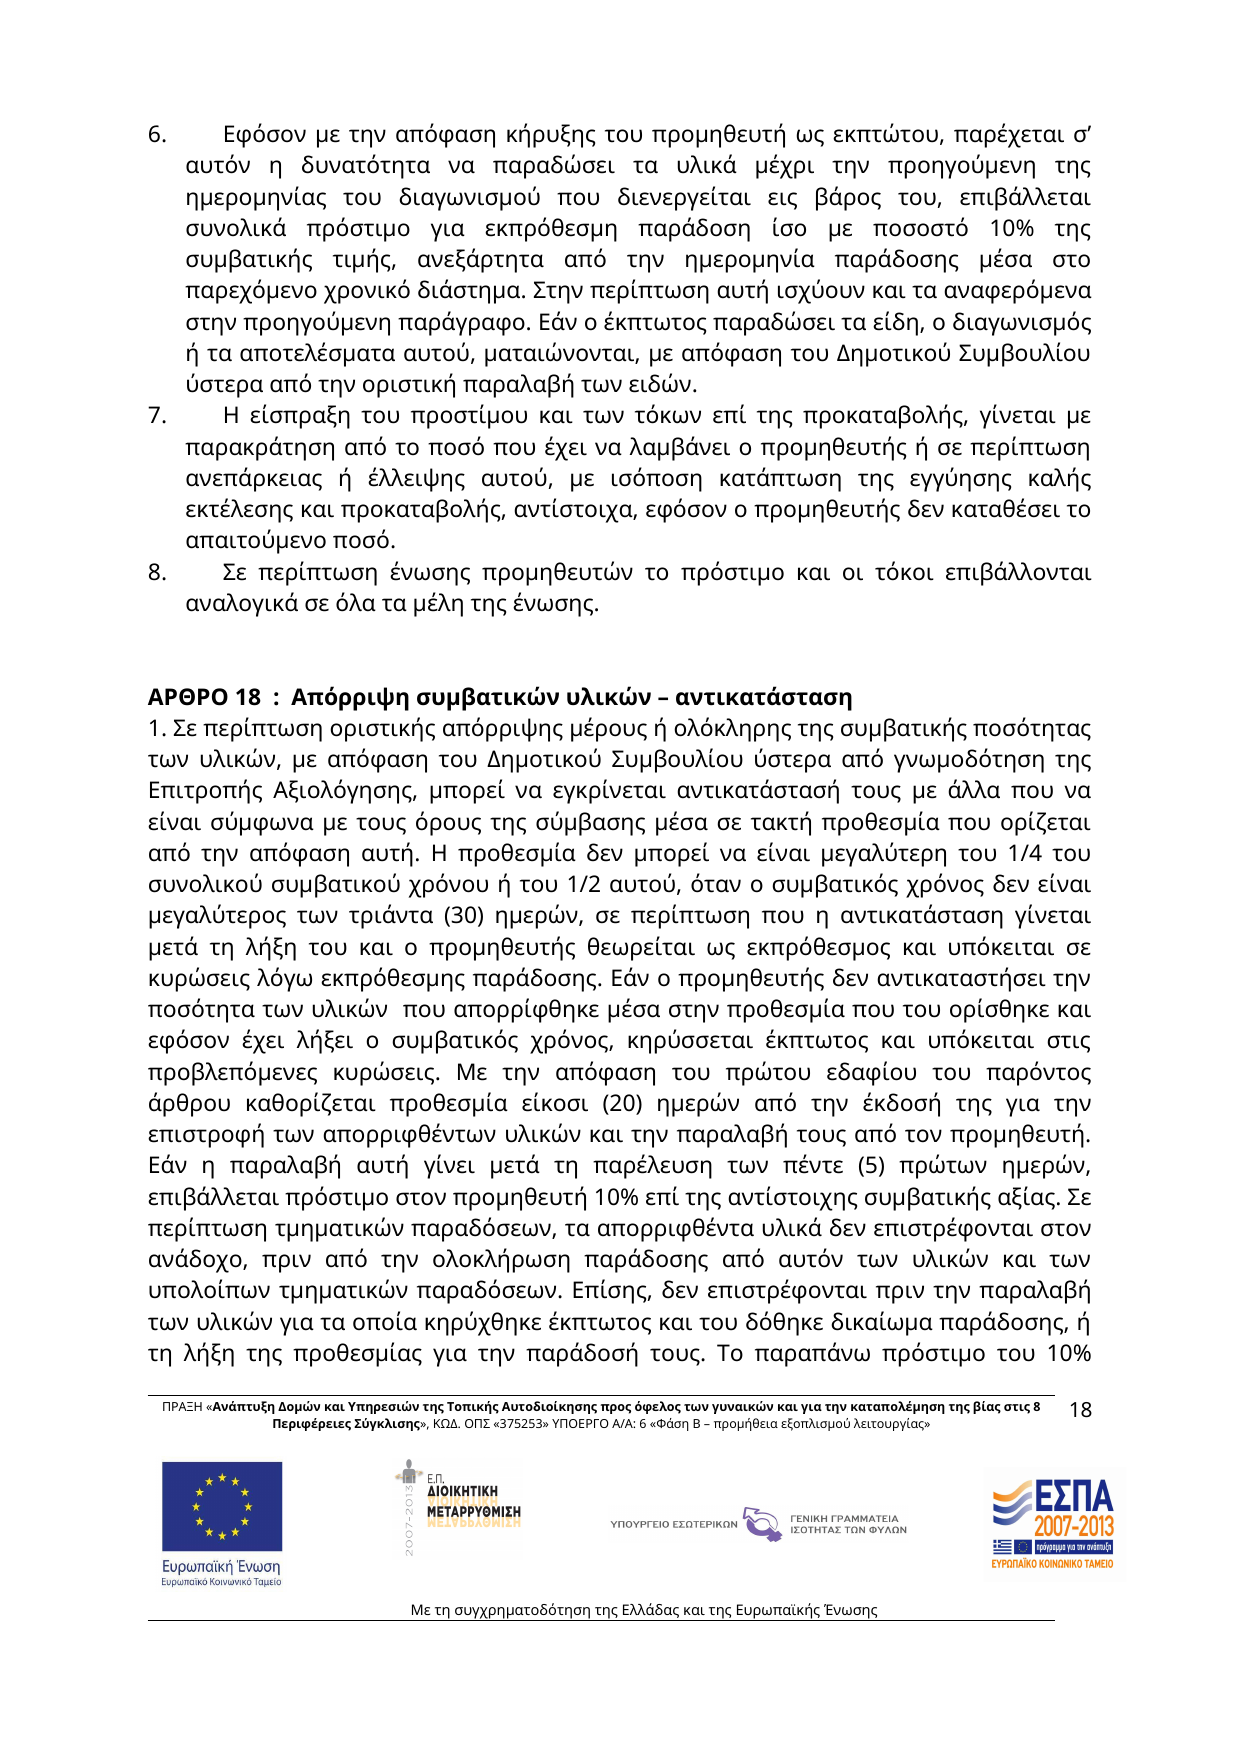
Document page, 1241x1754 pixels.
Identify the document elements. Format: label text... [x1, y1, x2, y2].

text 1. Σε περίπτωση οριστικής απόρριψης μέρους ή ολόκληρης της συμβατικής ποσότητας των υλικών, με απόφαση του Δημοτικού Συμβουλίου ύστερα από γνωμοδότηση της Επιτροπής Αξιολόγησης, μπορεί να εγκρίνεται αντικατάστασή τους με άλλα που να είναι σύμφωνα με τους όρους της σύμβασης μέσα σε τακτή προθεσμία που ορίζεται από την απόφαση αυτή. Η προθεσμία δεν μπορεί να είναι μεγαλύτερη του 1/4 του συνολικού συμβατικού χρόνου ή του 1/2 αυτού, όταν ο συμβατικός χρόνος δεν είναι μεγαλύτερος των τριάντα (30) ημερών, σε περίπτωση που η αντικατάσταση γίνεται μετά τη λήξη του και ο προμηθευτής θεωρείται ως εκπρόθεσμος και υπόκειται σε κυρώσεις λόγω εκπρόθεσμης παράδοσης. Εάν ο προμηθευτής δεν αντικαταστήσει την ποσότητα των υλικών που απορρίφθηκε μέσα στην προθεσμία που του ορίσθηκε και εφόσον έχει λήξει ο συμβατικός χρόνος, κηρύσσεται έκπτωτος και υπόκειται στις προβλεπόμενες κυρώσεις. Με την απόφαση του πρώτου εδαφίου του παρόντος άρθρου καθορίζεται προθεσμία είκοσι (20) ημερών από την έκδοσή της για την επιστροφή των απορριφθέντων υλικών και την παραλαβή τους από τον προμηθευτή. Εάν η παραλαβή αυτή γίνει μετά τη παρέλευση των πέντε (5) πρώτων ημερών, επιβάλλεται πρόστιμο στον προμηθευτή 10% επί της αντίστοιχης συμβατικής αξίας. Σε περίπτωση τμηματικών παραδόσεων, τα απορριφθέντα υλικά δεν επιστρέφονται στον ανάδοχο, πριν από την ολοκλήρωση παράδοσης από αυτόν των υλικών και των υπολοίπων τμηματικών παραδόσεων. Επίσης, δεν επιστρέφονται πριν την παραλαβή των υλικών για τα οποία κηρύχθηκε έκπτωτος και του δόθηκε δικαίωμα παράδοσης, ή τη λήξη της προθεσμίας για την παράδοσή τους. Το παραπάνω πρόστιμο του 10% [148, 712, 1092, 1368]
list Εφόσον με την απόφαση κήρυξης του προμηθευτή ως εκπτώτου, παρέχεται σ’ αυτόν η δυνατότητα να παραδώσει τα υλικά μέχρι την προηγούμενη της ημερομηνίας του διαγωνισμού που διενεργείται εις βάρος του, επιβάλλεται συνολικά πρόστιμο για εκπρόθεσμη παράδοση ίσο με ποσοστό 10% της συμβατικής τιμής, ανεξάρτητα από την ημερομηνία παράδοσης μέσα στο παρεχόμενο χρονικό διάστημα. Στην περίπτωση αυτή ισχύουν και τα αναφερόμενα στην προηγούμενη παράγραφο. Εάν ο έκπτωτος παραδώσει τα είδη, ο διαγωνισμός ή τα αποτελέσματα αυτού, ματαιώνονται, με απόφαση του Δημοτικού Συμβουλίου ύστερα από την οριστική παραλαβή των ειδών. [148, 118, 1092, 399]
list Η είσπραξη του προστίμου και των τόκων επί της προκαταβολής, γίνεται με παρακράτηση από το ποσό που έχει να λαμβάνει ο προμηθευτής ή σε περίπτωση ανεπάρκειας ή έλλειψης αυτού, με ισόποση κατάπτωση της εγγύησης καλής εκτέλεσης και προκαταβολής, αντίστοιχα, εφόσον ο προμηθευτής δεν καταθέσει το απαιτούμενο ποσό. [148, 399, 1092, 556]
picture [155, 1456, 287, 1592]
picture [608, 1505, 909, 1543]
picture [983, 1467, 1127, 1582]
text ΑΡΘΡΟ 18 : Απόρριψη συμβατικών υλικών – αντικατάσταση [148, 681, 1092, 712]
list Σε περίπτωση ένωσης προμηθευτών το πρόστιμο και οι τόκοι επιβάλλονται αναλογικά σε όλα τα μέλη της ένωσης. [148, 556, 1092, 618]
